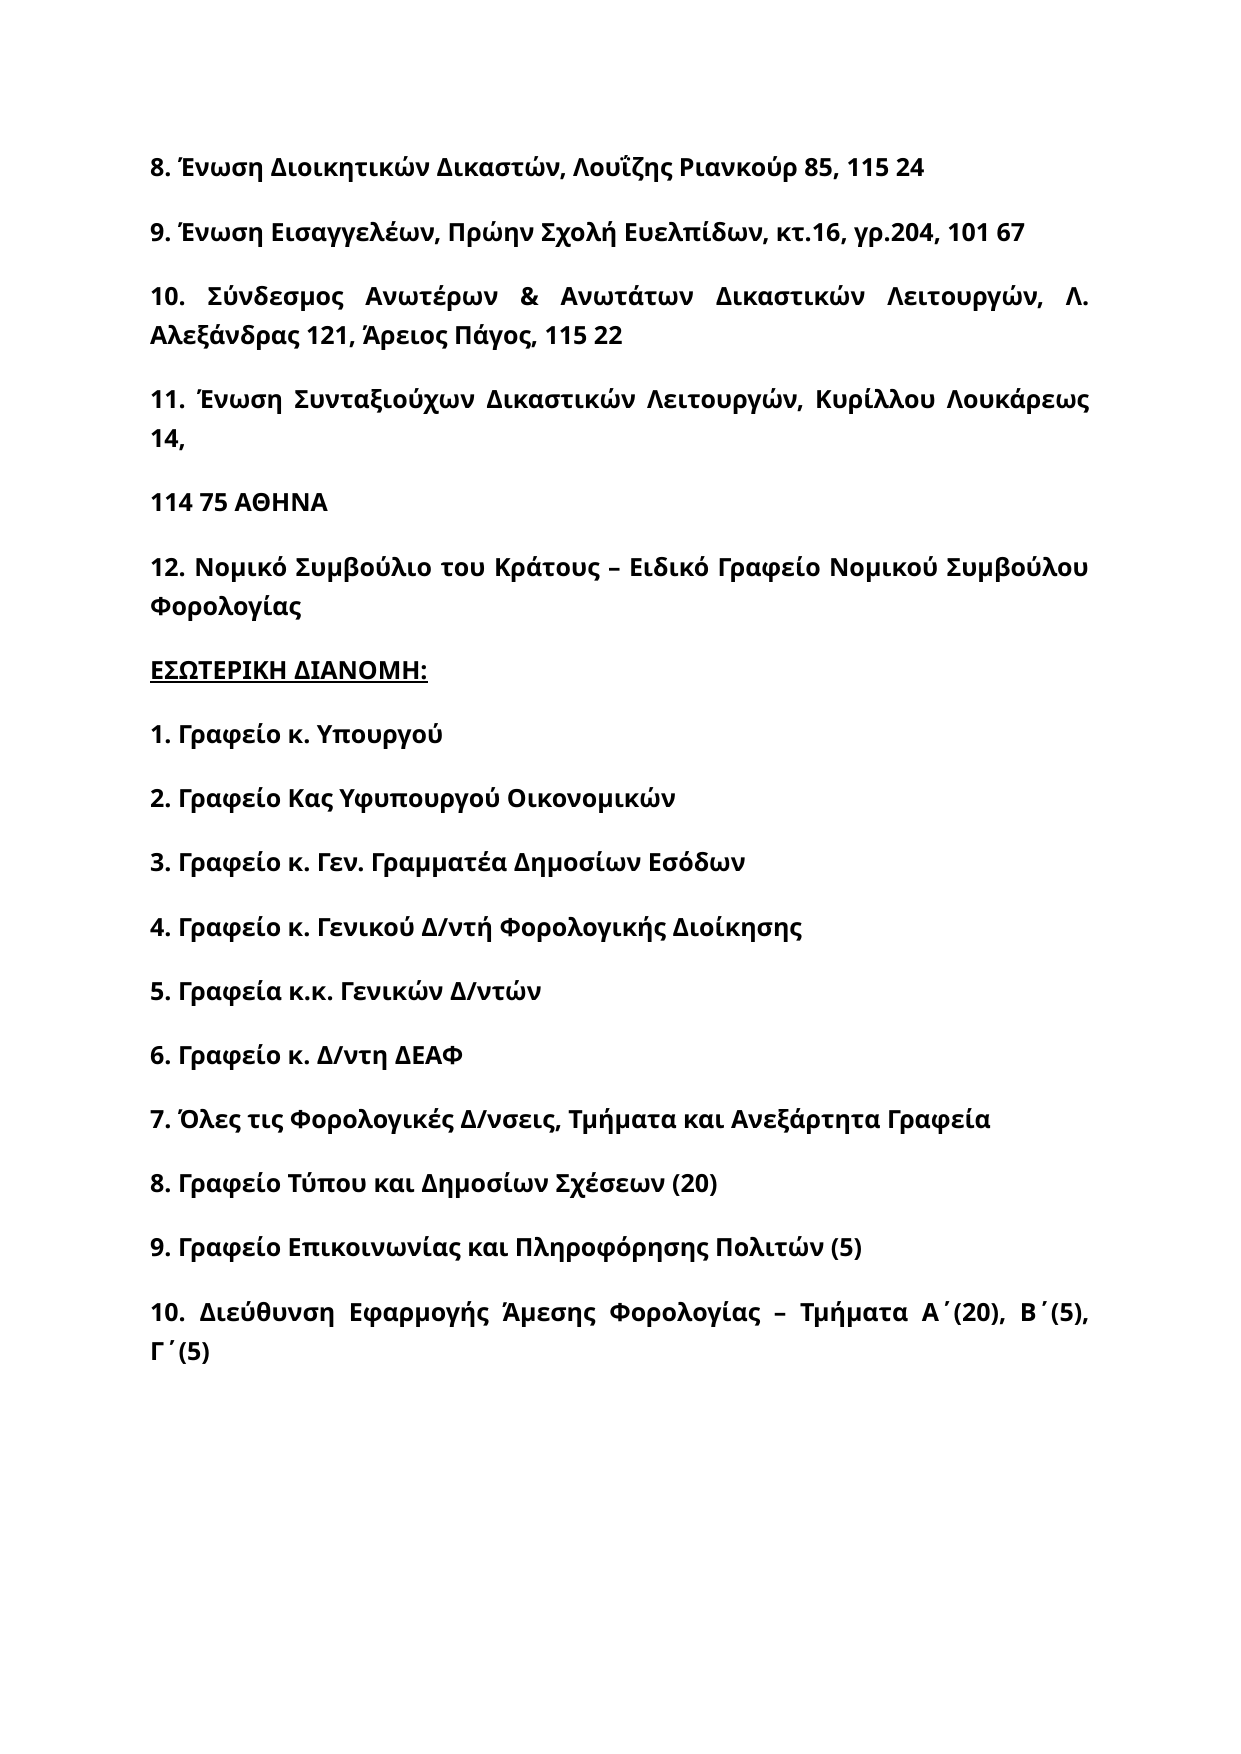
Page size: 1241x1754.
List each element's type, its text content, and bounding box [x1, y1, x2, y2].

text 11. Ένωση Συνταξιούχων Δικαστικών Λειτουργών, Κυρίλλου Λουκάρεως 14, [150, 382, 1090, 455]
text 7. Όλες τις Φορολογικές Δ/νσεις, Τμήματα και Ανεξάρτητα Γραφεία [150, 1102, 1090, 1136]
text 9. Γραφείο Επικοινωνίας και Πληροφόρησης Πολιτών (5) [150, 1230, 1090, 1264]
text 3. Γραφείο κ. Γεν. Γραμματέα Δημοσίων Εσόδων [150, 845, 1090, 879]
text 4. Γραφείο κ. Γενικού Δ/ντή Φορολογικής Διοίκησης [150, 909, 1090, 943]
text 2. Γραφείο Κας Υφυπουργού Οικονομικών [150, 781, 1090, 815]
text ΕΣΩΤΕΡΙΚΗ ΔΙΑΝΟΜΗ: [150, 652, 1090, 687]
text 8. Γραφείο Τύπου και Δημοσίων Σχέσεων (20) [150, 1166, 1090, 1200]
text 114 75 ΑΘΗΝΑ [150, 485, 1090, 519]
text 9. Ένωση Εισαγγελέων, Πρώην Σχολή Ευελπίδων, κτ.16, γρ.204, 101 67 [150, 214, 1090, 248]
text 6. Γραφείο κ. Δ/ντη ΔΕΑΦ [150, 1037, 1090, 1072]
text 1. Γραφείο κ. Υπουργού [150, 717, 1090, 751]
text 5. Γραφεία κ.κ. Γενικών Δ/ντών [150, 973, 1090, 1007]
text 10. Σύνδεσμος Ανωτέρων & Ανωτάτων Δικαστικών Λειτουργών, Λ. Αλεξάνδρας 121, Άρειος Πάγος, 115 22 [150, 278, 1090, 352]
text 8. Ένωση Διοικητικών Δικαστών, Λουΐζης Ριανκούρ 85, 115 24 [150, 150, 1090, 184]
text 10. Διεύθυνση Εφαρμογής Άμεσης Φορολογίας – Τμήματα Α΄(20), Β΄(5), Γ΄(5) [150, 1294, 1090, 1367]
text 12. Νομικό Συμβούλιο του Κράτους – Ειδικό Γραφείο Νομικού Συμβούλου Φορολογίας [150, 549, 1090, 622]
